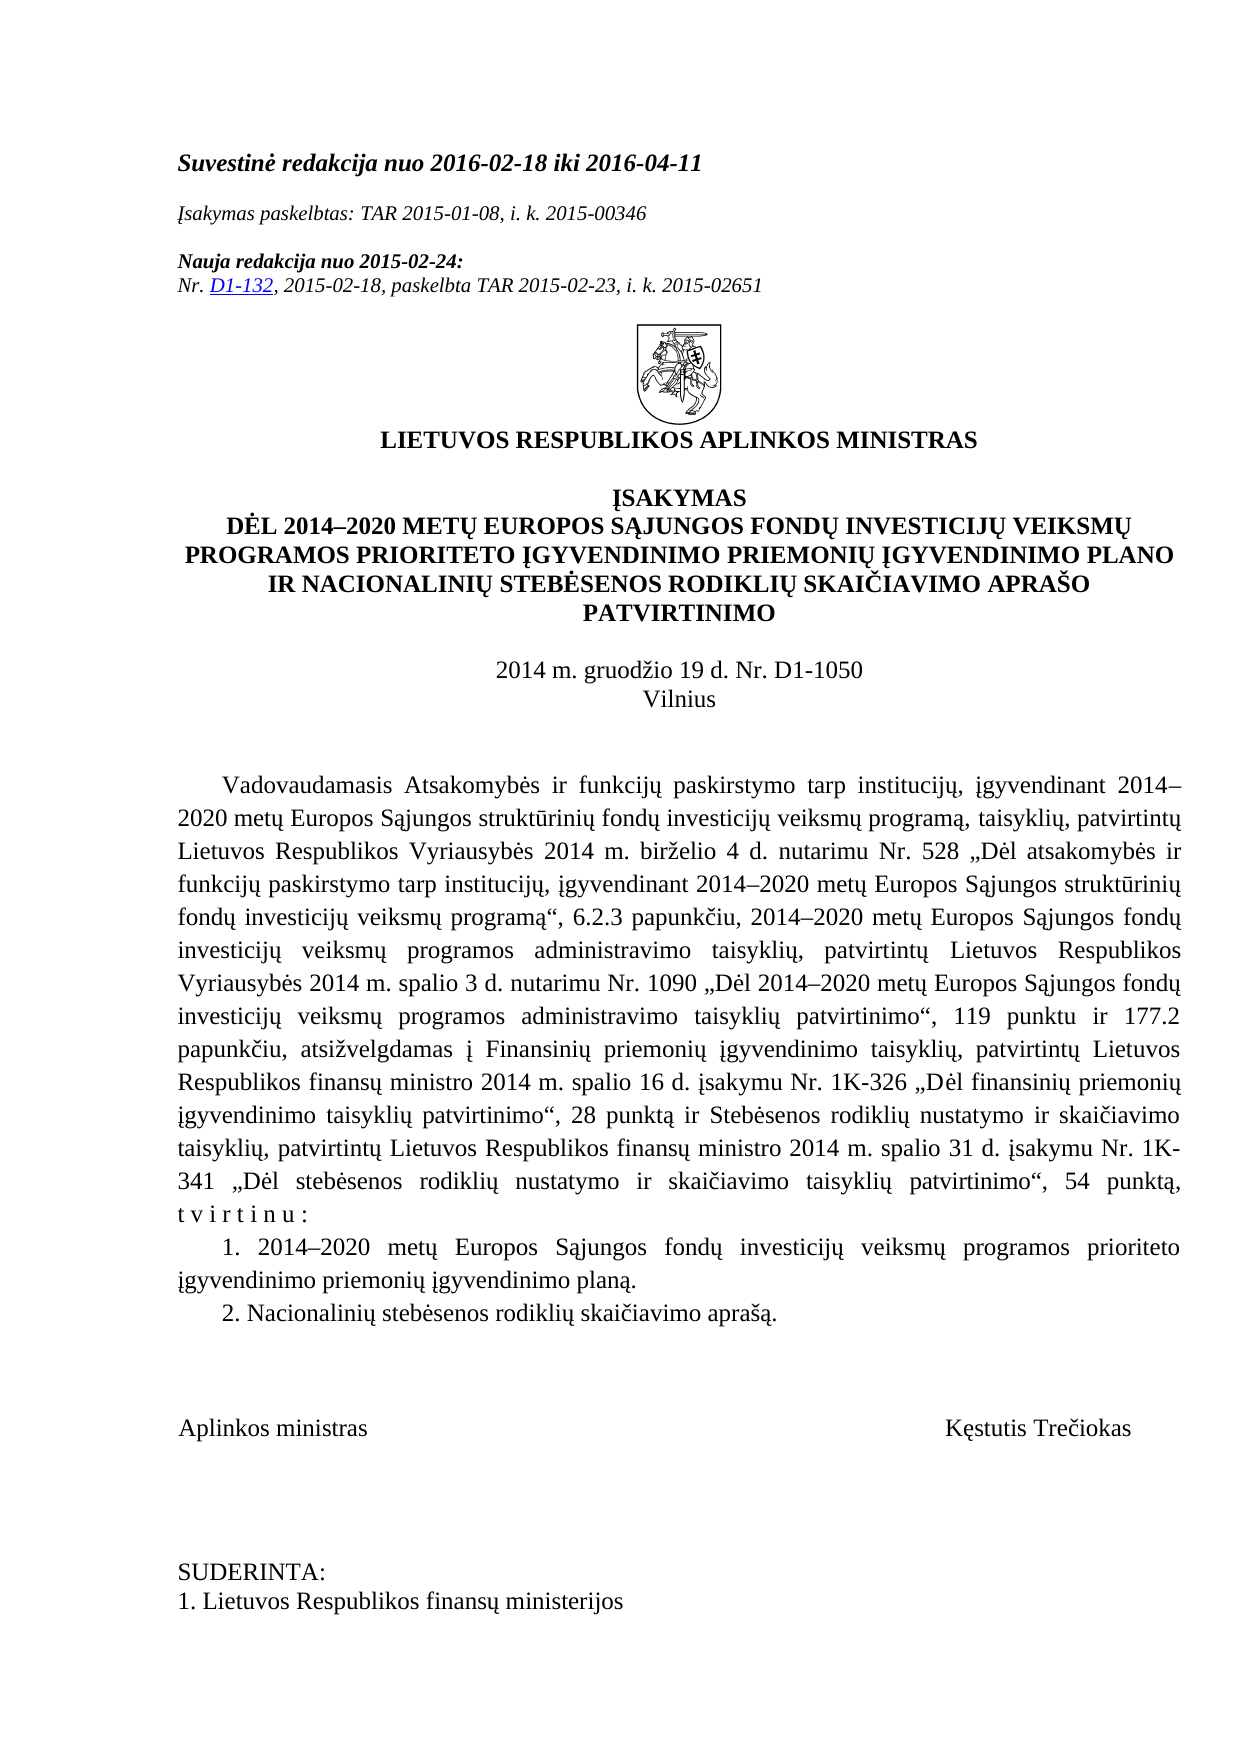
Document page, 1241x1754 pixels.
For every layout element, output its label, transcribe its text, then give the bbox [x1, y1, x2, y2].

text Vadovaudamasis Atsakomybės ir funkcijų paskirstymo tarp institucijų, įgyvendinant 2014–2020 metų Europos Sąjungos struktūrinių fondų investicijų veiksmų programą, taisyklių, patvirtintų Lietuvos Respublikos Vyriausybės 2014 m. birželio 4 d. nutarimu Nr. 528 „Dėl atsakomybės ir funkcijų paskirstymo tarp institucijų, įgyvendinant 2014–2020 metų Europos Sąjungos struktūrinių fondų investicijų veiksmų programą“, 6.2.3 papunkčiu, 2014–2020 metų Europos Sąjungos fondų investicijų veiksmų programos administravimo taisyklių, patvirtintų Lietuvos Respublikos Vyriausybės 2014 m. spalio 3 d. nutarimu Nr. 1090 „Dėl 2014–2020 metų Europos Sąjungos fondų investicijų veiksmų programos administravimo taisyklių patvirtinimo“, 119 punktu ir 177.2 papunkčiu, atsižvelgdamas į Finansinių priemonių įgyvendinimo taisyklių, patvirtintų Lietuvos Respublikos finansų ministro 2014 m. spalio 16 d. įsakymu Nr. 1K-326 „Dėl finansinių priemonių įgyvendinimo taisyklių patvirtinimo“, 28 punktą ir Stebėsenos rodiklių nustatymo ir skaičiavimo taisyklių, patvirtintų Lietuvos Respublikos finansų ministro 2014 m. spalio 31 d. įsakymu Nr. 1K-341 „Dėl stebėsenos rodiklių nustatymo ir skaičiavimo taisyklių patvirtinimo“, 54 punktą, tvirtinu: [177, 770, 1181, 1228]
text Aplinkos ministras Kęstutis Trečiokas [178, 1413, 1178, 1442]
text ĮSAKYMAS [177, 483, 1181, 511]
text 1. 2014–2020 metų Europos Sąjungos fondų investicijų veiksmų programos prioriteto įgyvendinimo priemonių įgyvendinimo planą. [177, 1232, 1181, 1294]
text DĖL 2014–2020 METŲ EUROPOS SĄJUNGOS FONDŲ INVESTICIJŲ VEIKSMŲ PROGRAMOS PRIORITETO ĮGYVENDINIMO PRIEMONIŲ ĮGYVENDINIMO PLANO IR NACIONALINIŲ STEBĖSENOS RODIKLIŲ SKAIČIAVIMO APRAŠO PATVIRTINIMO [177, 511, 1181, 626]
text LIETUVOS RESPUBLIKOS APLINKOS MINISTRAS [177, 425, 1181, 454]
text 1. Lietuvos Respublikos finansų ministerijos [177, 1586, 1181, 1615]
text 2. Nacionalinių stebėsenos rodiklių skaičiavimo aprašą. [177, 1298, 1181, 1327]
text Nr. D1-132, 2015-02-18, paskelbta TAR 2015-02-23, i. k. 2015-02651 [177, 273, 1181, 297]
text Įsakymas paskelbtas: TAR 2015-01-08, i. k. 2015-00346 [177, 201, 1181, 224]
text Suvestinė redakcija nuo 2016-02-18 iki 2016-04-11 [177, 148, 1181, 176]
text Vilnius [177, 684, 1181, 713]
text Nauja redakcija nuo 2015-02-24: [177, 249, 1181, 273]
text 2014 m. gruodžio 19 d. Nr. D1-1050 [177, 655, 1181, 684]
text SUDERINTA: [177, 1557, 1181, 1586]
